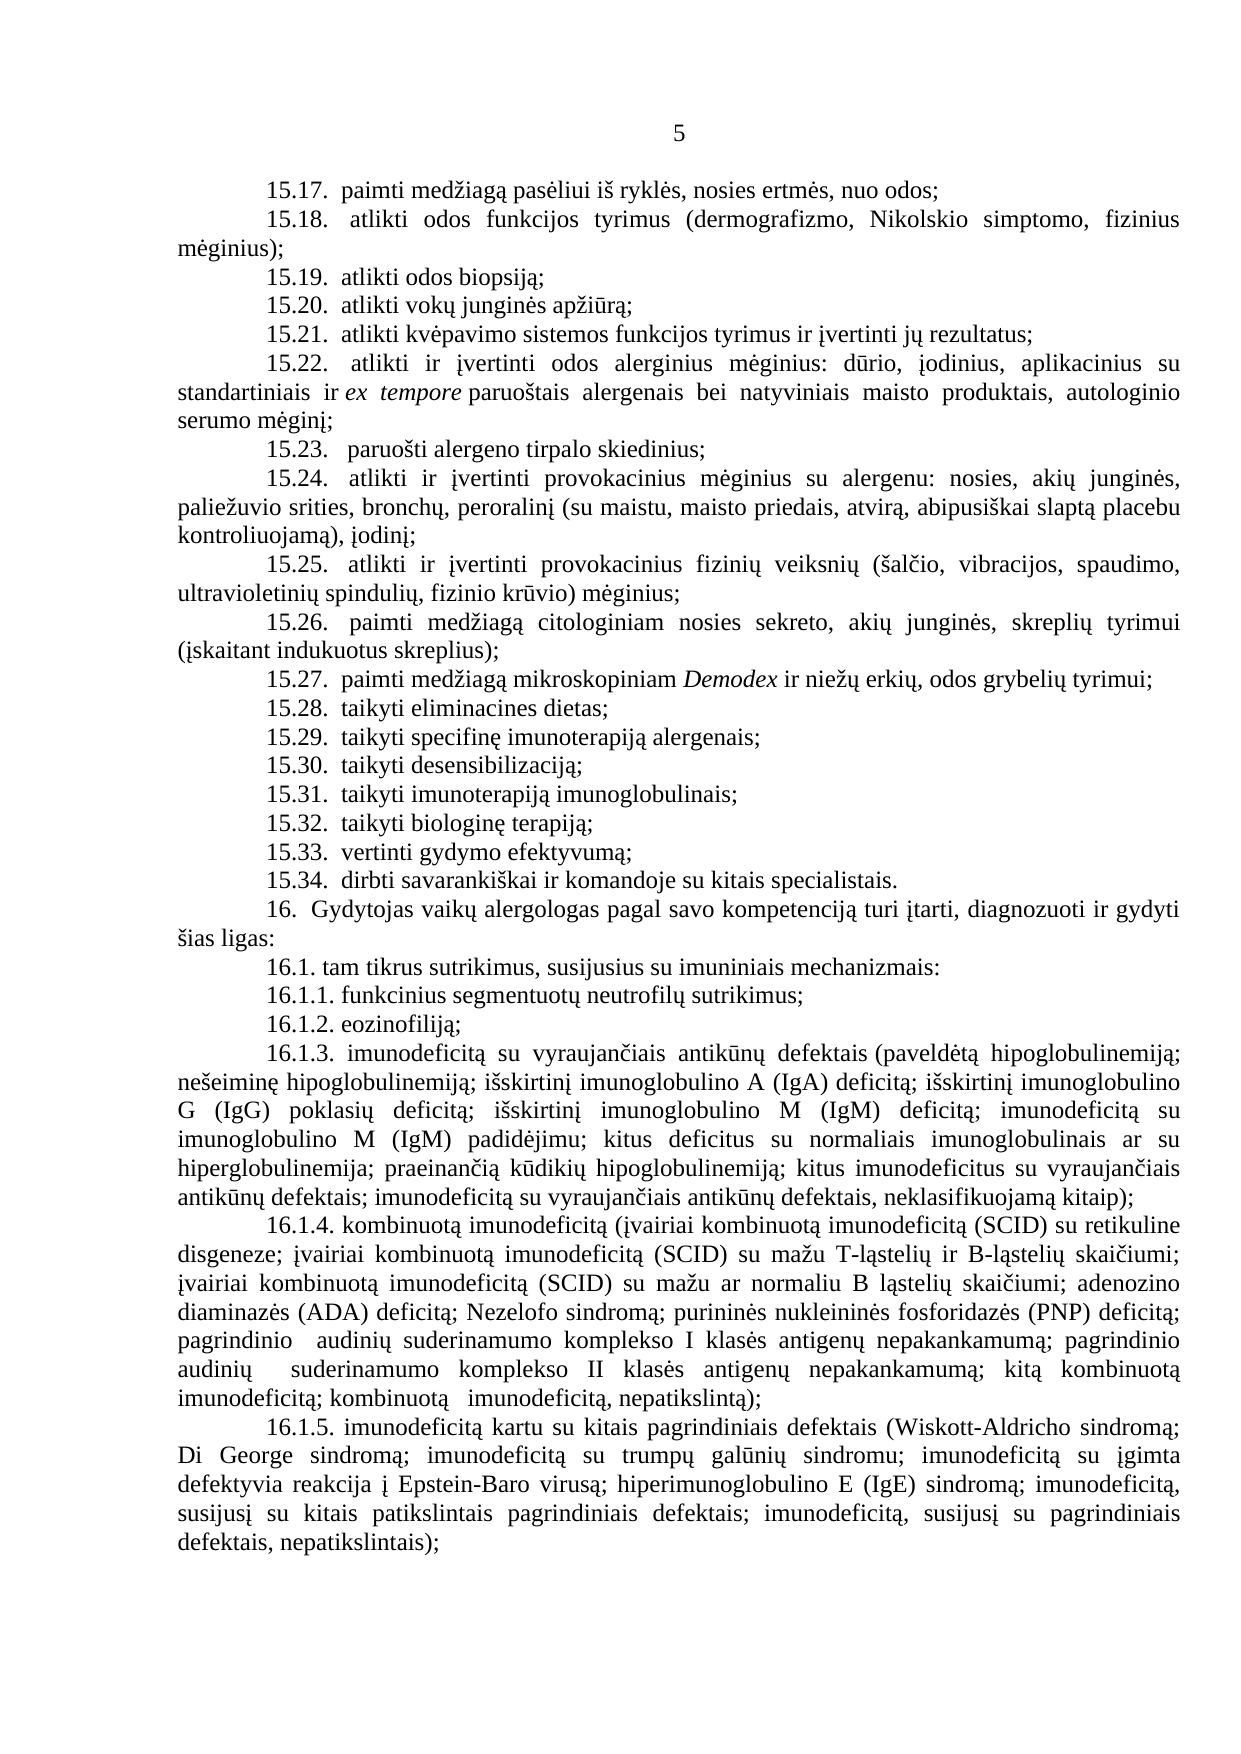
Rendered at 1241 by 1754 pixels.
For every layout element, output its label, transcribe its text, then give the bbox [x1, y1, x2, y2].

text 15.21. atlikti kvėpavimo sistemos funkcijos tyrimus ir įvertinti jų rezultatus; [177, 319, 1181, 348]
text 15.33. vertinti gydymo efektyvumą; [177, 837, 1181, 866]
text 16.1. tam tikrus sutrikimus, susijusius su imuniniais mechanizmais: [177, 952, 1181, 981]
text 16.1.2. eozinofiliją; [177, 1009, 1181, 1038]
text 16.1.5. imunodeficitą kartu su kitais pagrindiniais defektais (Wiskott-Aldricho sindromą; Di George sindromą; imunodeficitą su trumpų galūnių sindromu; imunodeficitą su įgimta defektyvia reakcija į Epstein-Baro virusą; hiperimunoglobulino E (IgE) sindromą; imunodeficitą, susijusį su kitais patikslintais pagrindiniais defektais; imunodeficitą, susijusį su pagrindiniais defektais, nepatikslintais); [177, 1412, 1181, 1556]
text 16.1.1. funkcinius segmentuotų neutrofilų sutrikimus; [177, 981, 1181, 1009]
text 15.28. taikyti eliminacines dietas; [177, 693, 1181, 722]
text 15.34. dirbti savarankiškai ir komandoje su kitais specialistais. [177, 866, 1181, 894]
text 15.24. atlikti ir įvertinti provokacinius mėginius su alergenu: nosies, akių junginės, paliežuvio srities, bronchų, peroralinį (su maistu, maisto priedais, atvirą, abipusiškai slaptą placebu kontroliuojamą), įodinį; [177, 463, 1181, 549]
text 15.19. atlikti odos biopsiją; [177, 262, 1181, 291]
text 15.23. paruošti alergeno tirpalo skiedinius; [177, 434, 1181, 463]
text 15.29. taikyti specifinę imunoterapiją alergenais; [177, 722, 1181, 751]
text 15.27. paimti medžiagą mikroskopiniam Demodex ir niežų erkių, odos grybelių tyrimui; [177, 664, 1181, 693]
text 15.26. paimti medžiagą citologiniam nosies sekreto, akių junginės, skreplių tyrimui (įskaitant indukuotus skreplius); [177, 607, 1181, 664]
text 15.20. atlikti vokų junginės apžiūrą; [177, 291, 1181, 319]
text 16. Gydytojas vaikų alergologas pagal savo kompetenciją turi įtarti, diagnozuoti ir gydyti šias ligas: [177, 894, 1181, 952]
text 16.1.4. kombinuotą imunodeficitą (įvairiai kombinuotą imunodeficitą (SCID) su retikuline disgeneze; įvairiai kombinuotą imunodeficitą (SCID) su mažu T-ląstelių ir B-ląstelių skaičiumi; įvairiai kombinuotą imunodeficitą (SCID) su mažu ar normaliu B ląstelių skaičiumi; adenozino diaminazės (ADA) deficitą; Nezelofo sindromą; purininės nukleininės fosforidazės (PNP) deficitą; pagrindinio audinių suderinamumo komplekso I klasės antigenų nepakankamumą; pagrindinio audinių suderinamumo komplekso II klasės antigenų nepakankamumą; kitą kombinuotą imunodeficitą; kombinuotą imunodeficitą, nepatikslintą); [177, 1211, 1181, 1412]
text 15.30. taikyti desensibilizaciją; [177, 751, 1181, 779]
text 15.32. taikyti biologinę terapiją; [177, 808, 1181, 837]
text 15.31. taikyti imunoterapiją imunoglobulinais; [177, 779, 1181, 808]
text 15.18. atlikti odos funkcijos tyrimus (dermografizmo, Nikolskio simptomo, fizinius mėginius); [177, 204, 1181, 262]
text 15.22. atlikti ir įvertinti odos alerginius mėginius: dūrio, įodinius, aplikacinius su standartiniais ir ex tempore paruoštais alergenais bei natyviniais maisto produktais, autologinio serumo mėginį; [177, 348, 1181, 434]
text 15.25. atlikti ir įvertinti provokacinius fizinių veiksnių (šalčio, vibracijos, spaudimo, ultravioletinių spindulių, fizinio krūvio) mėginius; [177, 549, 1181, 607]
text 16.1.3. imunodeficitą su vyraujančiais antikūnų defektais (paveldėtą hipoglobulinemiją; nešeiminę hipoglobulinemiją; išskirtinį imunoglobulino A (IgA) deficitą; išskirtinį imunoglobulino G (IgG) poklasių deficitą; išskirtinį imunoglobulino M (IgM) deficitą; imunodeficitą su imunoglobulino M (IgM) padidėjimu; kitus deficitus su normaliais imunoglobulinais ar su hiperglobulinemija; praeinančią kūdikių hipoglobulinemiją; kitus imunodeficitus su vyraujančiais antikūnų defektais; imunodeficitą su vyraujančiais antikūnų defektais, neklasifikuojamą kitaip); [177, 1038, 1181, 1211]
text 15.17. paimti medžiagą pasėliui iš ryklės, nosies ertmės, nuo odos; [177, 176, 1181, 204]
